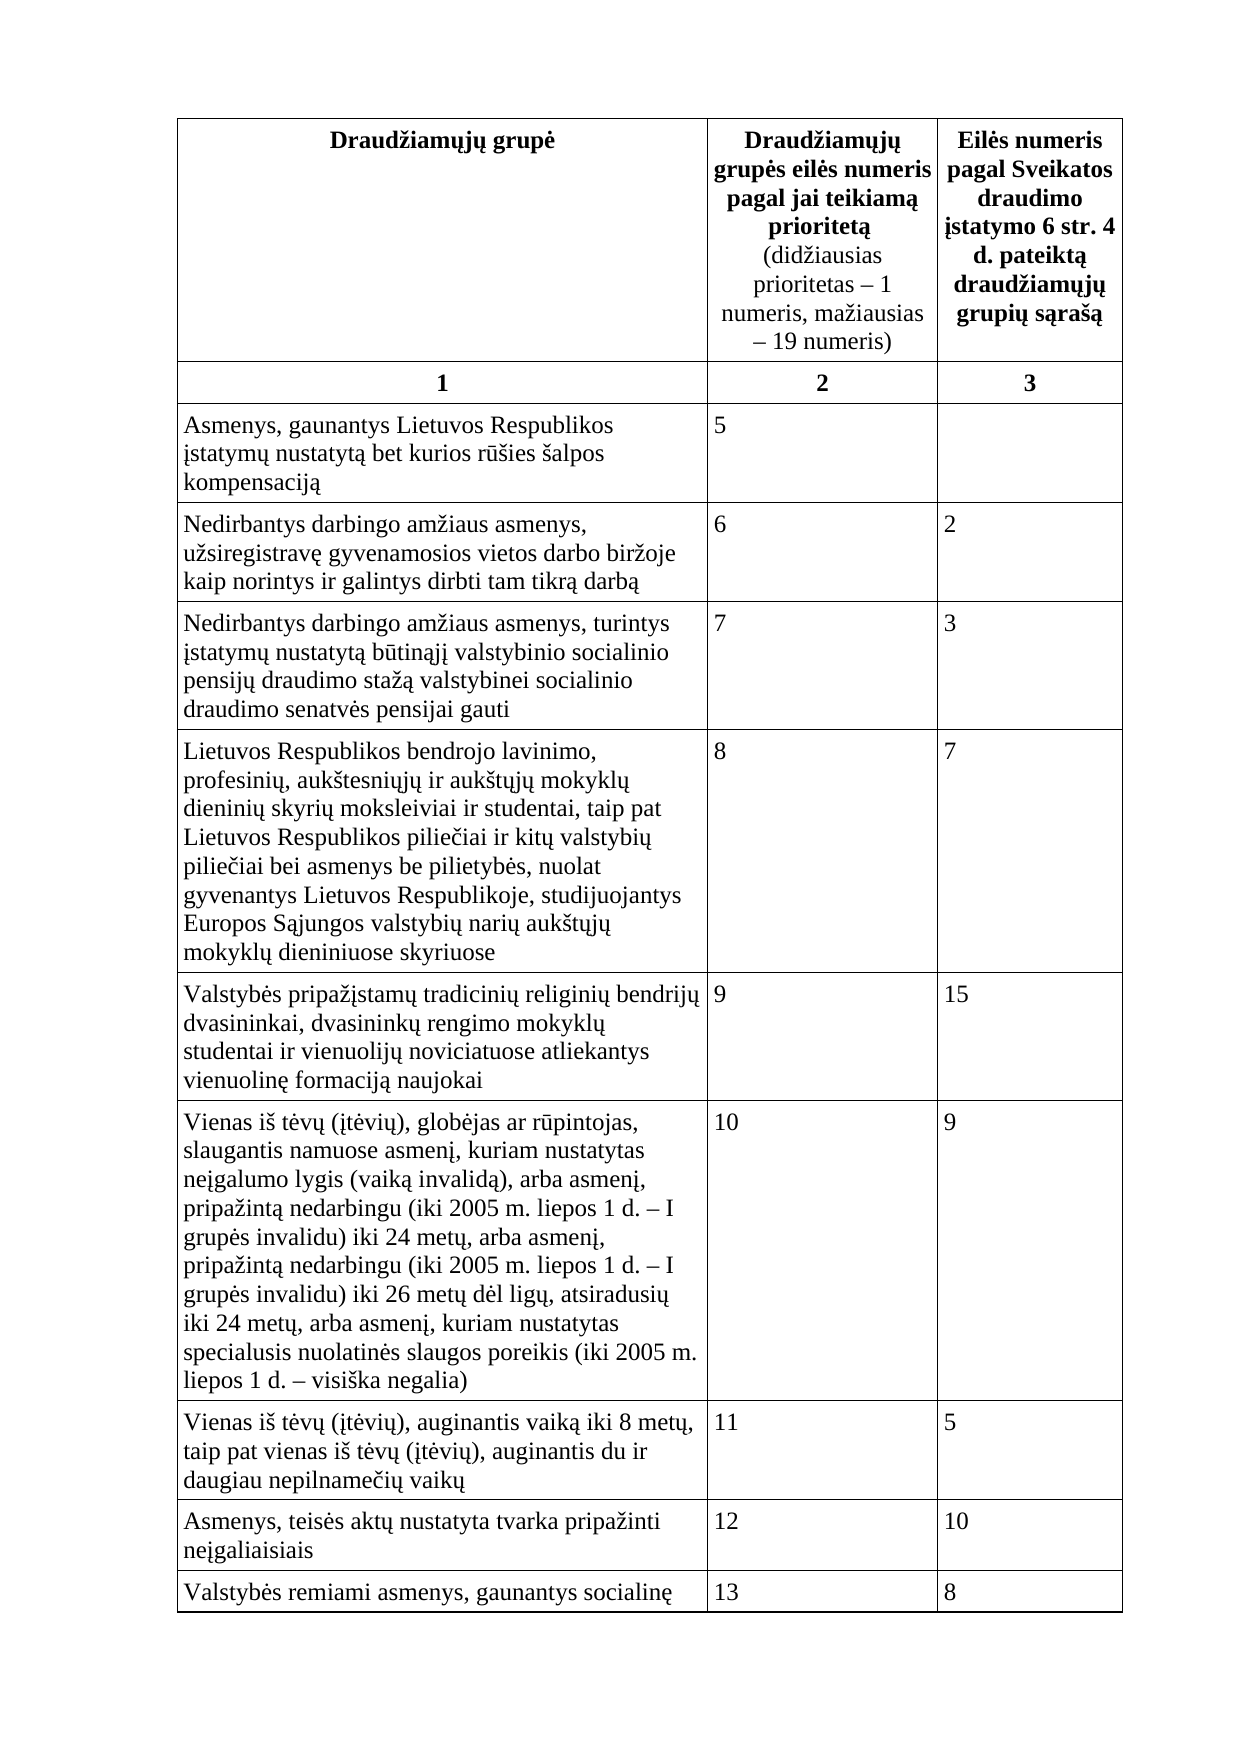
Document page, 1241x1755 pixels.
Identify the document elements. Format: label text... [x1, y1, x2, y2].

table_cell 9 [708, 973, 937, 1100]
table_cell 3 [938, 602, 1122, 729]
table_cell 15 [938, 973, 1122, 1100]
table_cell 13 [708, 1571, 937, 1611]
table_cell Lietuvos Respublikos bendrojo lavinimo, profesinių, aukštesniųjų ir aukštųjų mokyklų dieninių skyrių moksleiviai ir studentai, taip pat Lietuvos Respublikos piliečiai ir kitų valstybių piliečiai bei asmenys be pilietybės, nuolat gyvenantys Lietuvos Respublikoje, studijuojantys Europos Sąjungos valstybių narių aukštųjų mokyklų dieniniuose skyriuose [178, 730, 707, 972]
table_header Draudžiamųjų grupė [178, 119, 707, 361]
table_cell Asmenys, teisės aktų nustatyta tvarka pripažinti neįgaliaisiais [178, 1500, 707, 1570]
table_cell 8 [708, 730, 937, 972]
table_header Eilės numeris pagal Sveikatos draudimo įstatymo 6 str. 4 d. pateiktą draudžiamųjų grupių sąrašą [938, 119, 1122, 361]
table_cell 11 [708, 1401, 937, 1499]
table_cell Asmenys, gaunantys Lietuvos Respublikos įstatymų nustatytą bet kurios rūšies šalpos kompensaciją [178, 404, 707, 502]
table_cell 6 [708, 503, 937, 601]
table_cell Vienas iš tėvų (įtėvių), globėjas ar rūpintojas, slaugantis namuose asmenį, kuriam nustatytas neįgalumo lygis (vaiką invalidą), arba asmenį, pripažintą nedarbingu (iki 2005 m. liepos 1 d. – I grupės invalidu) iki 24 metų, arba asmenį, pripažintą nedarbingu (iki 2005 m. liepos 1 d. – I grupės invalidu) iki 26 metų dėl ligų, atsiradusių iki 24 metų, arba asmenį, kuriam nustatytas specialusis nuolatinės slaugos poreikis (iki 2005 m. liepos 1 d. – visiška negalia) [178, 1101, 707, 1400]
table_cell 7 [938, 730, 1122, 972]
table_cell Vienas iš tėvų (įtėvių), auginantis vaiką iki 8 metų, taip pat vienas iš tėvų (įtėvių), auginantis du ir daugiau nepilnamečių vaikų [178, 1401, 707, 1499]
table_cell 12 [708, 1500, 937, 1570]
table_cell Nedirbantys darbingo amžiaus asmenys, turintys įstatymų nustatytą būtinąjį valstybinio socialinio pensijų draudimo stažą valstybinei socialinio draudimo senatvės pensijai gauti [178, 602, 707, 729]
table_cell 2 [708, 362, 937, 403]
table_cell 9 [938, 1101, 1122, 1400]
table_cell 7 [708, 602, 937, 729]
table_cell 3 [938, 362, 1122, 403]
table_cell Valstybės pripažįstamų tradicinių religinių bendrijų dvasininkai, dvasininkų rengimo mokyklų studentai ir vienuolijų noviciatuose atliekantys vienuolinę formaciją naujokai [178, 973, 707, 1100]
table_cell [938, 404, 1122, 502]
table_cell 5 [938, 1401, 1122, 1499]
table_cell 10 [938, 1500, 1122, 1570]
table_cell 1 [178, 362, 707, 403]
table_cell 5 [708, 404, 937, 502]
table_cell Nedirbantys darbingo amžiaus asmenys, užsiregistravę gyvenamosios vietos darbo biržoje kaip norintys ir galintys dirbti tam tikrą darbą [178, 503, 707, 601]
table_cell 8 [938, 1571, 1122, 1611]
table_cell 2 [938, 503, 1122, 601]
table_cell Valstybės remiami asmenys, gaunantys socialinę [178, 1571, 707, 1611]
table_cell 10 [708, 1101, 937, 1400]
table_header Draudžiamųjų grupės eilės numeris pagal jai teikiamą prioritetą (didžiausias prioritetas – 1 numeris, mažiausias – 19 numeris) [708, 119, 937, 361]
